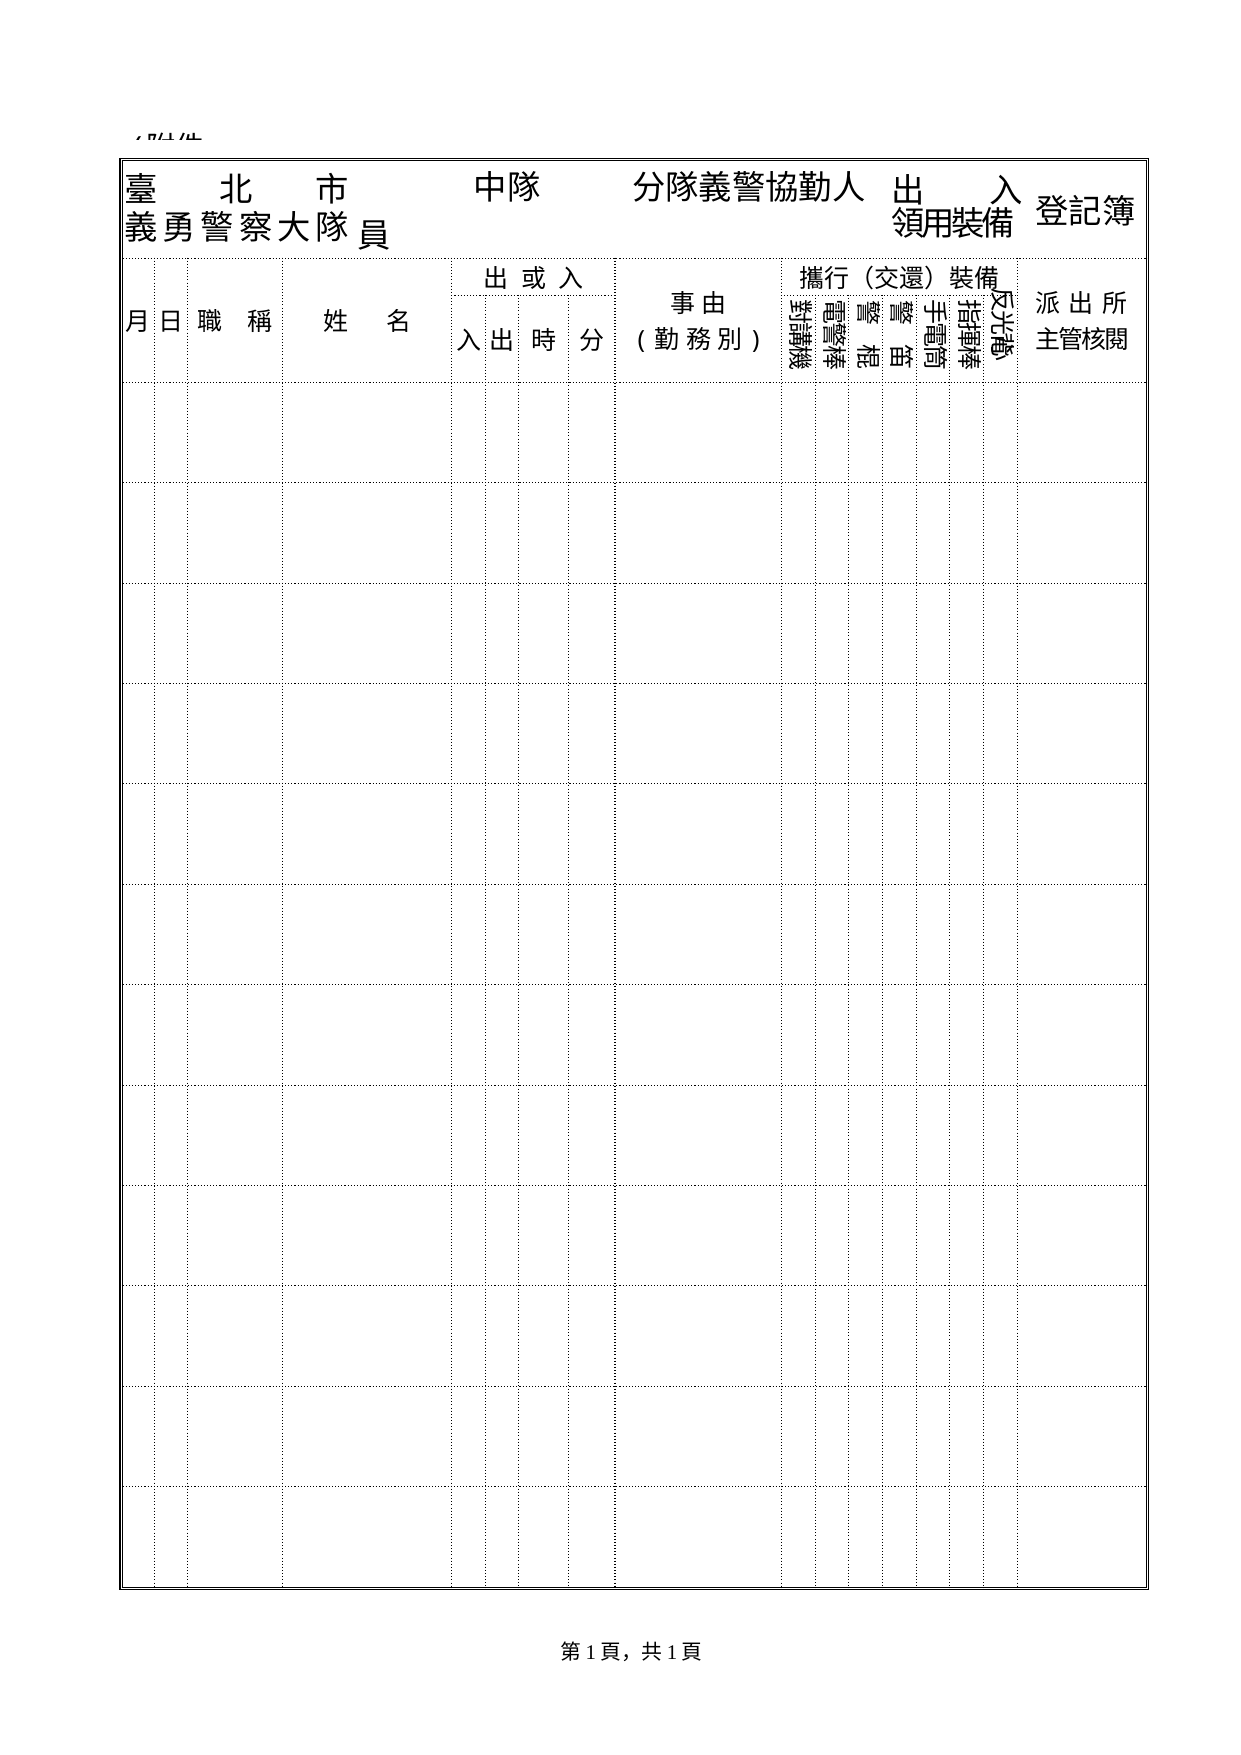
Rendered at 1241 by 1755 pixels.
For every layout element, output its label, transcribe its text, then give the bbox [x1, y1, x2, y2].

table_cell [950, 884, 983, 984]
table_cell [781, 1085, 815, 1185]
table_cell [519, 382, 569, 482]
table_cell [984, 884, 1018, 984]
table_cell [123, 783, 154, 884]
table_cell [1018, 1085, 1146, 1185]
table_cell [950, 1386, 983, 1486]
table_cell [154, 984, 188, 1084]
table_cell [781, 1285, 815, 1386]
table_cell [916, 1386, 950, 1486]
table_cell [452, 1285, 485, 1386]
table_cell 時 [519, 295, 569, 382]
table_cell [781, 783, 815, 884]
table_cell [984, 1285, 1018, 1386]
table_cell [950, 1085, 983, 1185]
table_cell [188, 884, 282, 984]
table_cell [569, 1285, 615, 1386]
table_cell [984, 482, 1018, 582]
table_cell 電警棒 [815, 295, 849, 382]
table_cell [781, 984, 815, 1084]
table_cell [984, 1185, 1018, 1285]
table_header 登記簿 [1033, 161, 1146, 257]
table_cell [984, 1085, 1018, 1185]
table_cell [123, 482, 154, 582]
table_cell [519, 1386, 569, 1486]
table_cell [154, 583, 188, 683]
table_cell [452, 382, 485, 482]
table_cell [916, 1486, 950, 1587]
table_cell [154, 382, 188, 482]
table_cell 手電筒 [916, 295, 950, 382]
table_cell [815, 884, 849, 984]
table_cell [569, 1185, 615, 1285]
table_cell [569, 783, 615, 884]
table_header 臺北市 義勇警察大隊 [123, 161, 354, 257]
table_cell [519, 583, 569, 683]
table_cell [282, 1085, 452, 1185]
table_cell [188, 382, 282, 482]
table_cell [781, 683, 815, 783]
table_cell 事由 (勤務別) [615, 258, 781, 382]
text (附件5) [128, 123, 241, 139]
table_cell [452, 1386, 485, 1486]
table_cell [950, 1285, 983, 1386]
table_cell 出 或 入 [452, 258, 615, 295]
table_cell [849, 1486, 882, 1587]
table_cell [1018, 683, 1146, 783]
table_cell [815, 783, 849, 884]
table_cell 月 [123, 258, 154, 382]
table_cell [282, 1486, 452, 1587]
table_cell [485, 1285, 518, 1386]
table_cell [519, 1185, 569, 1285]
table_cell [815, 1185, 849, 1285]
table_cell [123, 683, 154, 783]
table_cell [282, 783, 452, 884]
table_cell [883, 984, 916, 1084]
table_cell [123, 884, 154, 984]
table_header 出 入 領用裝備 [888, 161, 1032, 257]
table_cell [849, 583, 882, 683]
table_cell [452, 1486, 485, 1587]
table_cell [950, 683, 983, 783]
table_cell [950, 583, 983, 683]
table_cell [984, 783, 1018, 884]
table_cell [849, 382, 882, 482]
table_cell [452, 683, 485, 783]
table_cell [916, 783, 950, 884]
table_cell [519, 783, 569, 884]
table_cell [452, 482, 485, 582]
table_cell [883, 884, 916, 984]
table_cell [849, 1285, 882, 1386]
table_cell 姓 名 [282, 258, 452, 382]
table_cell [883, 683, 916, 783]
table_cell [849, 783, 882, 884]
table_cell [883, 1185, 916, 1285]
table_cell [188, 1285, 282, 1386]
table_cell [282, 1185, 452, 1285]
table_cell [815, 1285, 849, 1386]
table_cell [781, 1486, 815, 1587]
table_cell 入 [452, 295, 485, 382]
table_cell [781, 1185, 815, 1285]
table_header 中隊 分隊義警協勤人員 [354, 161, 888, 257]
table_cell [485, 1486, 518, 1587]
table_cell [1018, 1486, 1146, 1587]
table_cell [984, 1386, 1018, 1486]
table_cell [282, 984, 452, 1084]
table_cell [781, 1386, 815, 1486]
table_cell [519, 1486, 569, 1587]
table_cell [485, 583, 518, 683]
table_cell [950, 984, 983, 1084]
table_cell [984, 583, 1018, 683]
table_cell [815, 382, 849, 482]
table_cell [123, 1486, 154, 1587]
table_cell [569, 1085, 615, 1185]
table_cell [485, 382, 518, 482]
table_cell [916, 1285, 950, 1386]
table_cell [569, 482, 615, 582]
table_cell [452, 783, 485, 884]
table_cell 警 棍 [849, 295, 882, 382]
table_cell [615, 884, 781, 984]
table_cell [615, 783, 781, 884]
table_cell [615, 482, 781, 582]
table_cell 攜行（交還）裝備 [781, 258, 1018, 295]
table_cell [123, 1386, 154, 1486]
table_cell [519, 1085, 569, 1185]
table_cell [123, 984, 154, 1084]
table_cell [849, 984, 882, 1084]
table_cell [916, 1085, 950, 1185]
table_cell [815, 1386, 849, 1486]
table_cell 派 出 所 主管核閱 [1018, 258, 1146, 382]
table_cell [188, 583, 282, 683]
table_cell [1018, 783, 1146, 884]
table_cell [615, 583, 781, 683]
table_cell [781, 482, 815, 582]
table_cell [950, 482, 983, 582]
table_cell 對講機 [781, 295, 815, 382]
table_cell [123, 1285, 154, 1386]
table_cell [916, 884, 950, 984]
table_cell [519, 683, 569, 783]
table_cell [883, 482, 916, 582]
table_cell [154, 683, 188, 783]
table_cell [1018, 984, 1146, 1084]
table_cell [615, 683, 781, 783]
table_cell [615, 984, 781, 1084]
table_cell [849, 482, 882, 582]
table_cell [815, 482, 849, 582]
table_cell 日 [154, 258, 188, 382]
table_cell [154, 783, 188, 884]
table_cell [154, 884, 188, 984]
table_cell [883, 1486, 916, 1587]
table_cell [615, 1486, 781, 1587]
table_cell [984, 382, 1018, 482]
table_cell [154, 1386, 188, 1486]
table_cell [984, 984, 1018, 1084]
table_cell [282, 683, 452, 783]
table_cell [569, 1386, 615, 1486]
table_cell [519, 984, 569, 1084]
table_cell [452, 884, 485, 984]
table_cell [615, 1085, 781, 1185]
table_cell [916, 683, 950, 783]
table_cell [849, 1185, 882, 1285]
table_cell [485, 984, 518, 1084]
table_cell [154, 1486, 188, 1587]
table_cell [188, 683, 282, 783]
table_cell [615, 1285, 781, 1386]
table_cell [615, 382, 781, 482]
table_cell 分 [569, 295, 615, 382]
table_cell [916, 382, 950, 482]
table_cell [781, 382, 815, 482]
table_cell [569, 583, 615, 683]
table_cell [123, 1085, 154, 1185]
table_cell [154, 1285, 188, 1386]
table_cell [781, 583, 815, 683]
table_cell [916, 984, 950, 1084]
table_cell [519, 1285, 569, 1386]
table_cell [1018, 382, 1146, 482]
table_cell [485, 1085, 518, 1185]
table_cell [452, 1085, 485, 1185]
table_cell [849, 1085, 882, 1185]
table_cell [485, 1386, 518, 1486]
table_cell [188, 482, 282, 582]
table_cell [282, 884, 452, 984]
table_cell [1018, 1285, 1146, 1386]
table_cell 職 稱 [188, 258, 282, 382]
table_cell [916, 482, 950, 582]
table_cell [815, 583, 849, 683]
table_cell [282, 583, 452, 683]
table_cell [188, 984, 282, 1084]
table_cell 警 笛 [883, 295, 916, 382]
table_cell [485, 482, 518, 582]
table_cell [916, 583, 950, 683]
table_cell [615, 1386, 781, 1486]
table_cell [519, 482, 569, 582]
table_cell [123, 1185, 154, 1285]
table_cell [188, 1085, 282, 1185]
table_cell [452, 1185, 485, 1285]
table_cell [154, 1185, 188, 1285]
table_cell [883, 1386, 916, 1486]
table_cell [188, 1185, 282, 1285]
table_cell [883, 583, 916, 683]
table_cell [815, 984, 849, 1084]
table_cell [123, 583, 154, 683]
table_cell [282, 1285, 452, 1386]
table_cell [1018, 1386, 1146, 1486]
table_cell [452, 583, 485, 683]
table_cell [282, 482, 452, 582]
table_cell [569, 1486, 615, 1587]
table_cell [485, 783, 518, 884]
table_cell [950, 783, 983, 884]
table_cell [615, 1185, 781, 1285]
table_cell [883, 1085, 916, 1185]
table_cell [916, 1185, 950, 1285]
table_cell [815, 683, 849, 783]
table_cell [188, 1386, 282, 1486]
table_cell 指揮棒 [950, 295, 983, 382]
table_cell [452, 984, 485, 1084]
table_cell 反光背心 [984, 295, 1018, 382]
table_cell [188, 1486, 282, 1587]
table_cell [569, 884, 615, 984]
table_cell [485, 683, 518, 783]
table_cell [950, 1185, 983, 1285]
table_cell [781, 884, 815, 984]
table_cell [485, 884, 518, 984]
table_cell [815, 1085, 849, 1185]
table_cell 出 [485, 295, 518, 382]
table_cell [123, 382, 154, 482]
table_cell [950, 1486, 983, 1587]
table_cell [849, 884, 882, 984]
table_cell [883, 783, 916, 884]
table_cell [1018, 482, 1146, 582]
table_cell [154, 482, 188, 582]
table_cell [883, 1285, 916, 1386]
table_cell [154, 1085, 188, 1185]
table_cell [569, 984, 615, 1084]
table_cell [849, 683, 882, 783]
table_cell [569, 382, 615, 482]
table_cell [1018, 884, 1146, 984]
table_cell [849, 1386, 882, 1486]
table_cell [569, 683, 615, 783]
table_cell [815, 1486, 849, 1587]
table_cell [984, 1486, 1018, 1587]
table_cell [984, 683, 1018, 783]
table_cell [1018, 1185, 1146, 1285]
table_cell [950, 382, 983, 482]
table_cell [188, 783, 282, 884]
table_cell [282, 382, 452, 482]
table_cell [485, 1185, 518, 1285]
table_cell [883, 382, 916, 482]
table_cell [1018, 583, 1146, 683]
table_cell [282, 1386, 452, 1486]
table_cell [519, 884, 569, 984]
